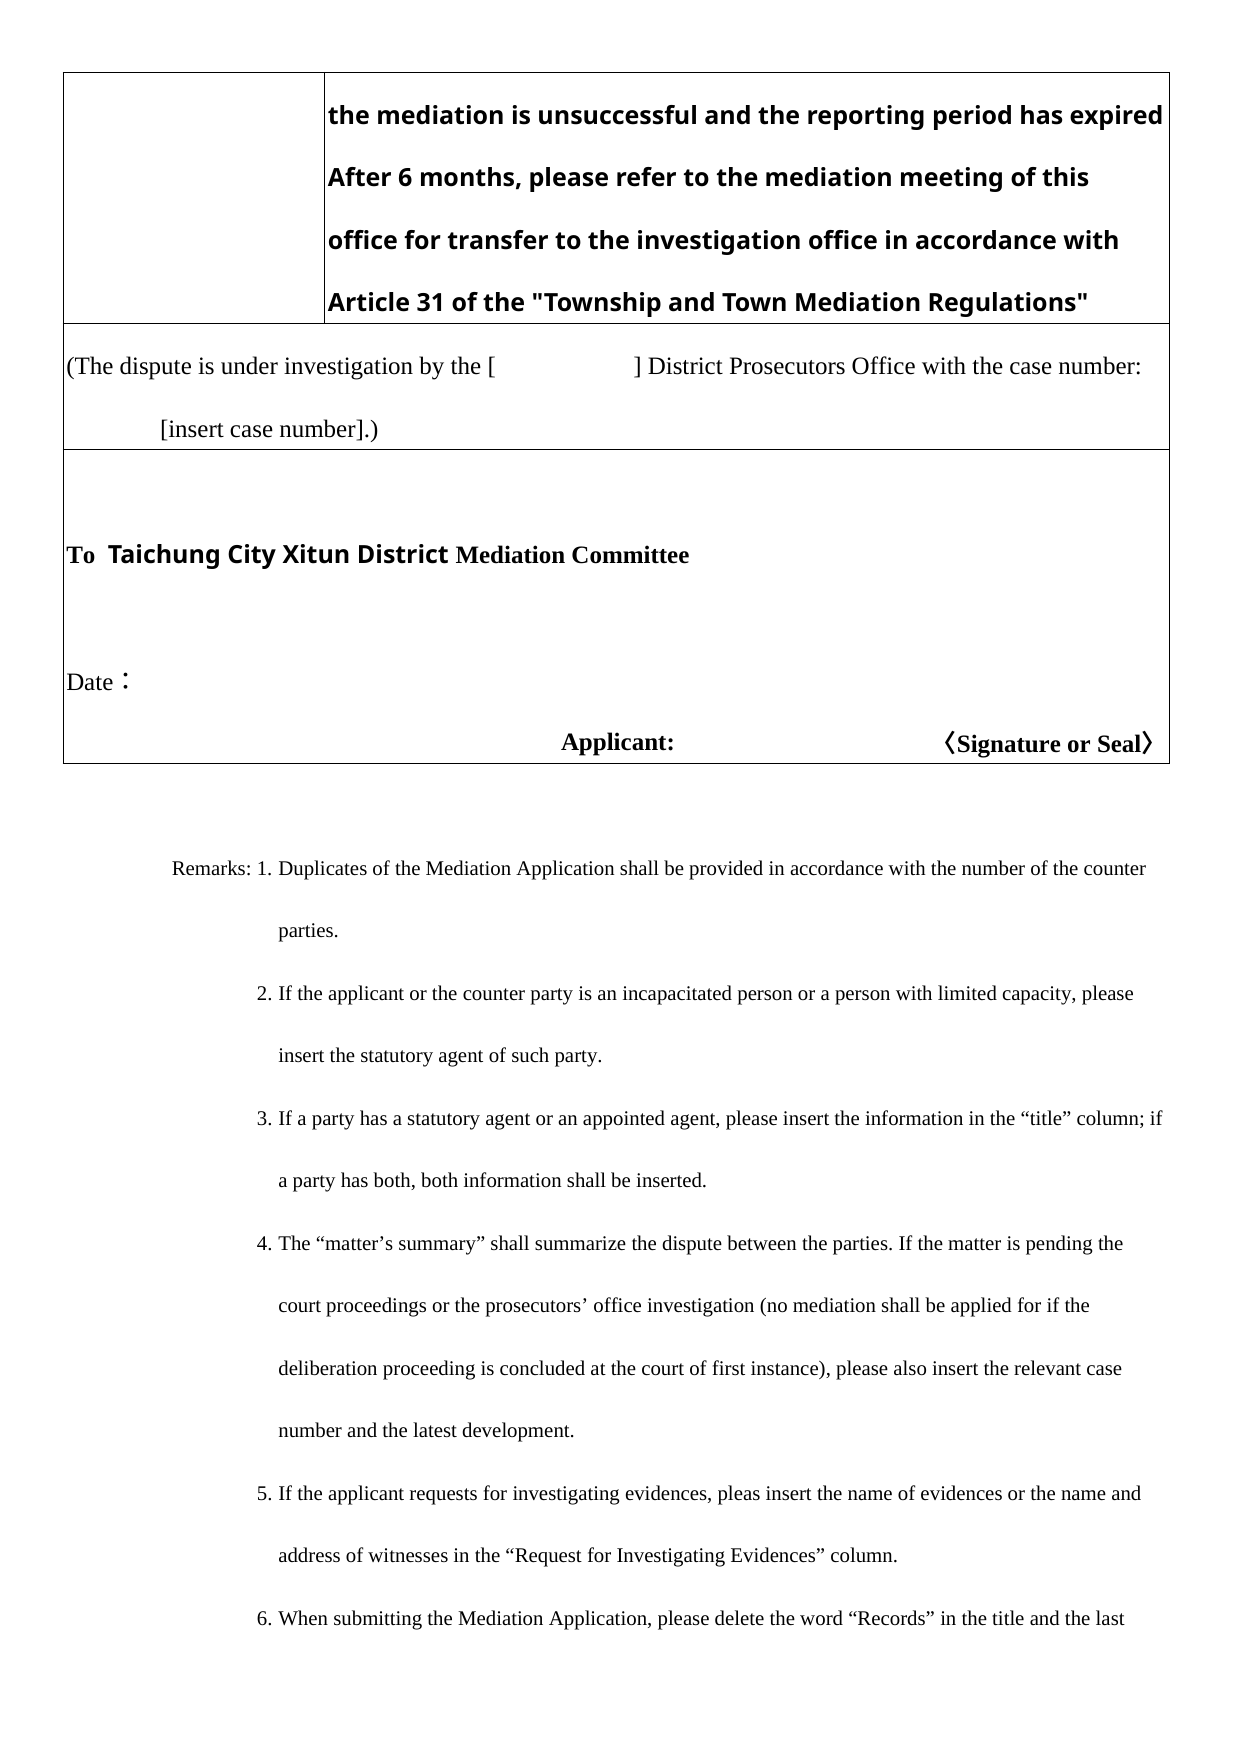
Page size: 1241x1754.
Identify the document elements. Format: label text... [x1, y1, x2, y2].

table_cell [64, 700, 275, 762]
table_cell The “matter’s summary” shall summarize the dispute between the parties. If the matter is pending the court proceedings or the prosecutors’ office investigation (no mediation shall be applied for if the deliberation proceeding is concluded at the court of first instance), please also insert the relevant case number and the latest development. [275, 1201, 1169, 1451]
table_cell [64, 73, 324, 323]
table_cell 4. [63, 1201, 275, 1451]
table_cell 5. [63, 1451, 275, 1576]
table_cell the mediation is unsuccessful and the reporting period has expired After 6 months, please refer to the mediation meeting of this office for transfer to the investigation office in accordance with Article 31 of the "Township and Town Mediation Regulations" [325, 73, 1169, 323]
table_cell Duplicates of the Mediation Application shall be provided in accordance with the number of the counter parties. [275, 764, 1169, 951]
table_cell 〈Signature or Seal〉 [896, 700, 1169, 762]
table_cell If a party has a statutory agent or an appointed agent, please insert the information in the “title” column; if a party has both, both information shall be inserted. [275, 1076, 1169, 1201]
table_cell 2. [63, 951, 275, 1076]
table_cell [1169, 1576, 1173, 1638]
table_cell [1169, 763, 1173, 951]
table_cell Remarks: 1. [63, 764, 275, 951]
table_cell 6. [63, 1576, 275, 1638]
table_cell [709, 700, 847, 762]
table_cell [847, 700, 896, 762]
table_cell If the applicant or the counter party is an incapacitated person or a person with limited capacity, please insert the statutory agent of such party. [275, 951, 1169, 1076]
table_cell When submitting the Mediation Application, please delete the word “Records” in the title and the last [275, 1576, 1169, 1638]
table_cell If the applicant requests for investigating evidences, pleas insert the name of evidences or the name and address of witnesses in the “Request for Investigating Evidences” column. [275, 1451, 1169, 1576]
table_cell [1169, 951, 1173, 1076]
table_cell [1169, 1201, 1173, 1451]
table_cell [1169, 1076, 1173, 1201]
table_cell Applicant: [558, 700, 709, 762]
table_cell (The dispute is under investigation by the [ ] District Prosecutors Office with the case number: [insert case number].) [64, 324, 1169, 449]
table_cell [325, 700, 558, 762]
table_cell [1169, 1451, 1173, 1576]
table_cell 3. [63, 1076, 275, 1201]
table_cell To Taichung City Xitun District Mediation Committee Date： [64, 450, 1169, 700]
table_cell [275, 700, 325, 762]
